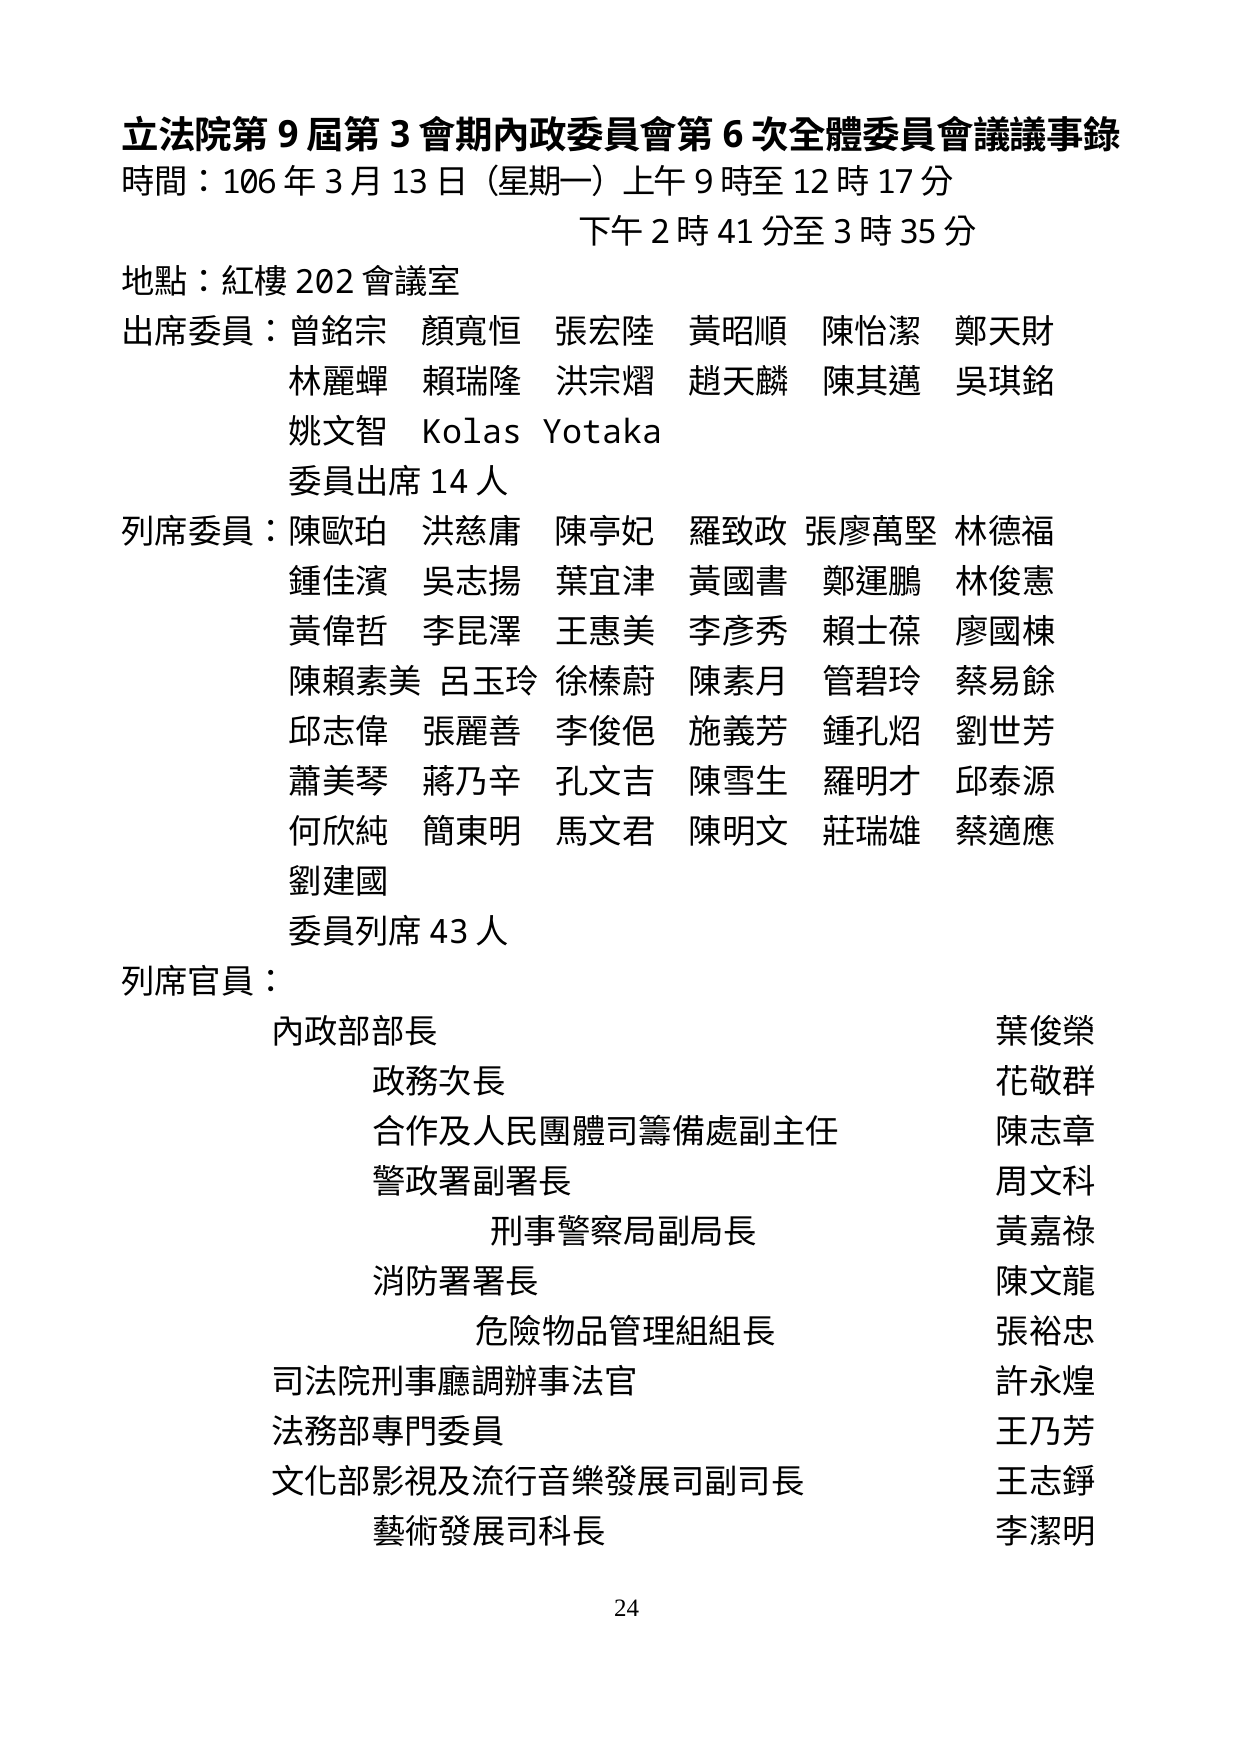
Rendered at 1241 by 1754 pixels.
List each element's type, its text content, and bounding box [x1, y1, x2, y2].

text 內政部部長 葉俊榮 [271, 1003, 1132, 1053]
text 藝術發展司科長 李潔明 [302, 1503, 1132, 1553]
text 蕭美琴 蔣乃辛 孔文吉 陳雪生 羅明才 邱泰源 [288, 753, 1146, 803]
text 時間：106年3月13日（星期一）上午9時至12時17分 [121, 153, 1132, 203]
text 合作及人民團體司籌備處副主任 陳志章 [302, 1103, 1132, 1153]
text 姚文智 Kolas Yotaka [288, 403, 1146, 453]
text 委員出席14人 [288, 453, 1146, 503]
text 地點：紅樓202會議室 [121, 253, 1132, 303]
text 消防署署長 陳文龍 [302, 1253, 1132, 1303]
text 危險物品管理組組長 張裕忠 [302, 1303, 1132, 1353]
text 文化部影視及流行音樂發展司副司長 王志錚 [271, 1453, 1132, 1503]
text 警政署副署長 周文科 [302, 1153, 1132, 1203]
text 列席委員：陳歐珀 洪慈庸 陳亭妃 羅致政 張廖萬堅 林德福 [121, 503, 1158, 553]
text 刑事警察局副局長 黃嘉祿 [302, 1203, 1132, 1253]
text 邱志偉 張麗善 李俊俋 施義芳 鍾孔炤 劉世芳 [288, 703, 1146, 753]
text 陳賴素美 呂玉玲 徐榛蔚 陳素月 管碧玲 蔡易餘 [288, 653, 1146, 703]
text 委員列席43人 [288, 903, 1146, 953]
text 列席官員： [121, 953, 1132, 1003]
text 法務部專門委員 王乃芳 [271, 1403, 1132, 1453]
text 下午2時41分至3時35分 [203, 203, 1132, 253]
text 何欣純 簡東明 馬文君 陳明文 莊瑞雄 蔡適應 [288, 803, 1146, 853]
text 出席委員：曾銘宗 顏寬恒 張宏陸 黃昭順 陳怡潔 鄭天財 [121, 303, 1158, 353]
text 黃偉哲 李昆澤 王惠美 李彥秀 賴士葆 廖國棟 [288, 603, 1146, 653]
text 鍾佳濱 吳志揚 葉宜津 黃國書 鄭運鵬 林俊憲 [288, 553, 1146, 603]
text 政務次長 花敬群 [302, 1053, 1132, 1103]
text 林麗蟬 賴瑞隆 洪宗熠 趙天麟 陳其邁 吳琪銘 [288, 353, 1146, 403]
text 立法院第9屆第3會期內政委員會第6次全體委員會議議事錄 [121, 91, 1132, 153]
text 司法院刑事廳調辦事法官 許永煌 [271, 1353, 1132, 1403]
text 劉建國 [288, 853, 1146, 903]
